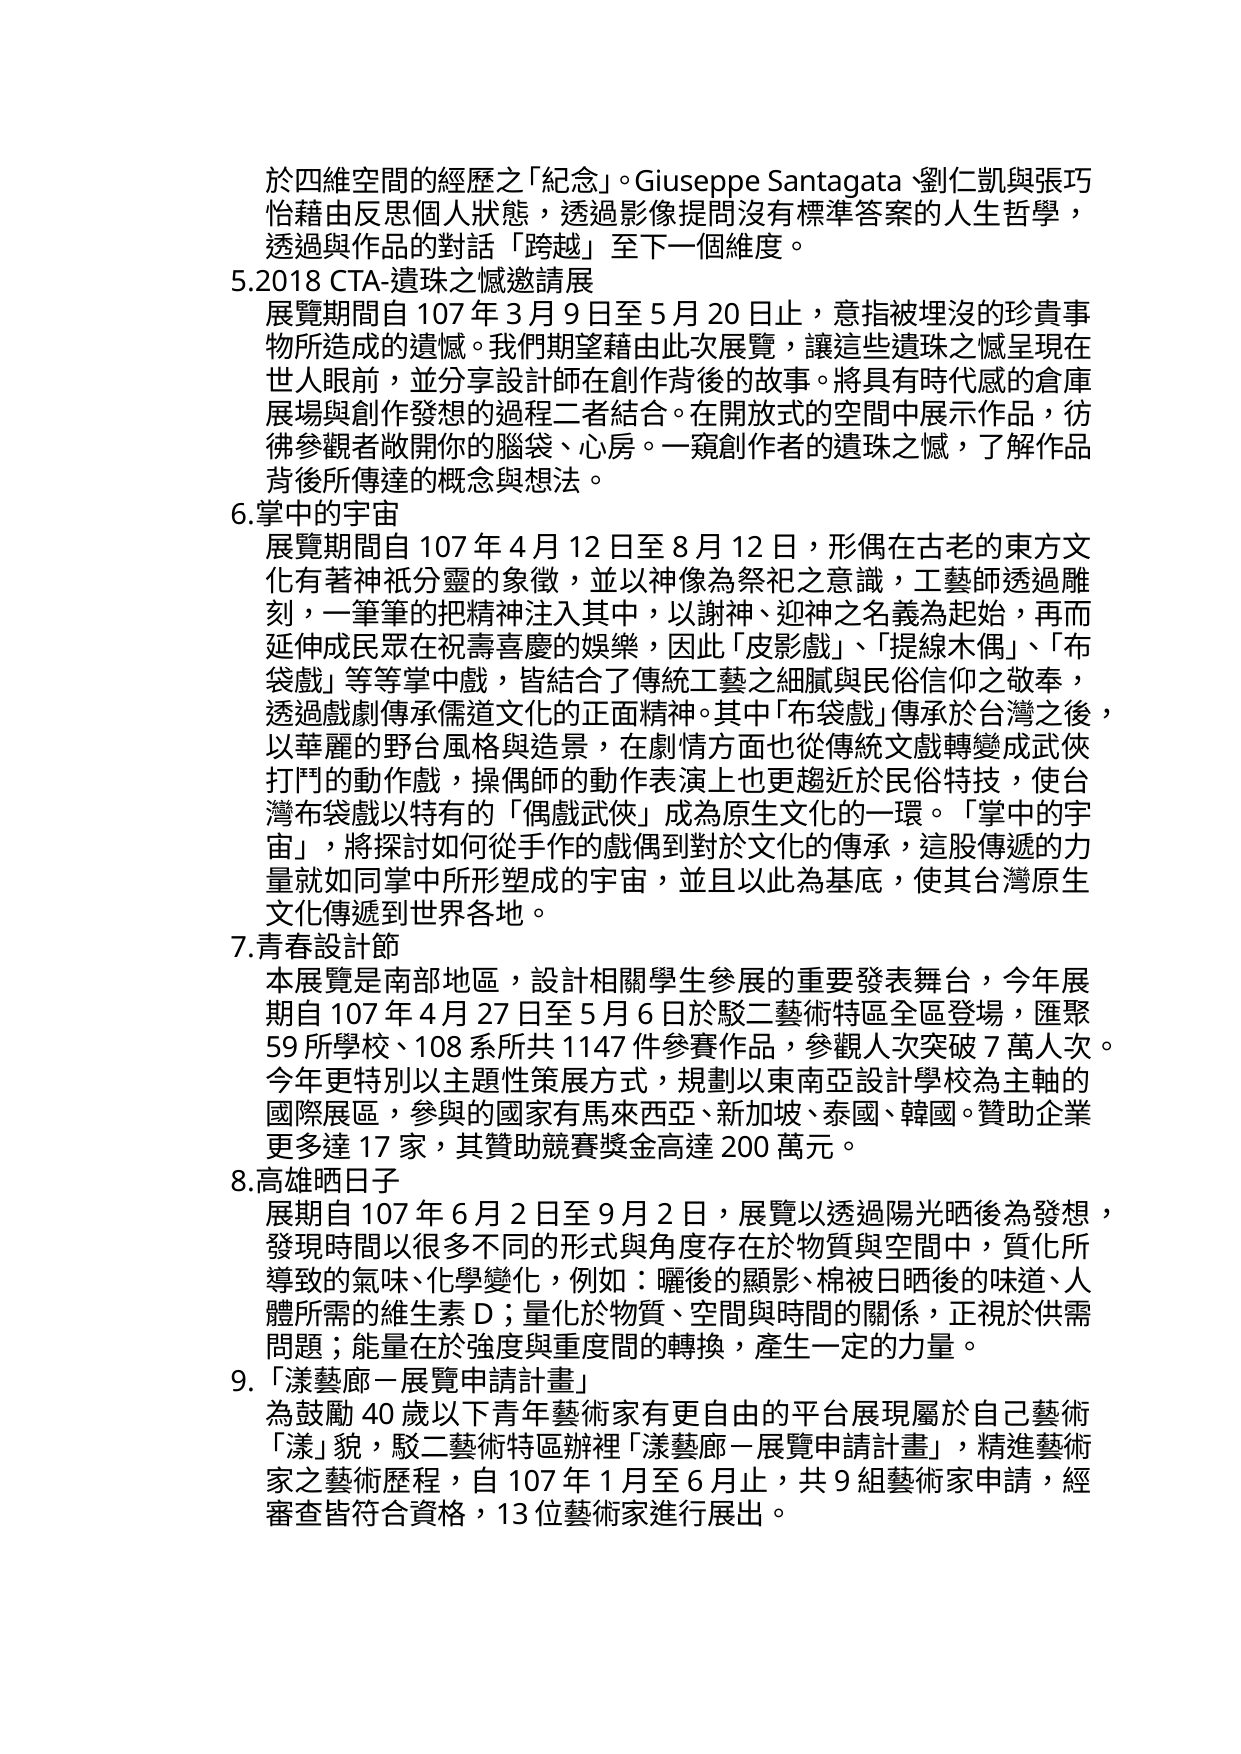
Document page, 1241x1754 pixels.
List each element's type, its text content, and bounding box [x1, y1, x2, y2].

text 7.青春設計節 [230, 931, 1092, 964]
text 展覽期間自107年4月12日至8月12日，形偶在古老的東方文化有著神祇分靈的象徵，並以神像為祭祀之意識，工藝師透過雕刻，一筆筆的把精神注入其中，以謝神、迎神之名義為起始，再而延伸成民眾在祝壽喜慶的娛樂，因此「皮影戲」、「提線木偶」、「布袋戲」等等掌中戲，皆結合了傳統工藝之細膩與民俗信仰之敬奉，透過戲劇傳承儒道文化的正面精神。其中「布袋戲」傳承於台灣之後，以華麗的野台風格與造景，在劇情方面也從傳統文戲轉變成武俠打鬥的動作戲，操偶師的動作表演上也更趨近於民俗特技，使台灣布袋戲以特有的「偶戲武俠」成為原生文化的一環。「掌中的宇宙」，將探討如何從手作的戲偶到對於文化的傳承，這股傳遞的力量就如同掌中所形塑成的宇宙，並且以此為基底，使其台灣原生文化傳遞到世界各地。 [265, 531, 1092, 931]
text 於四維空間的經歷之「紀念」。Giuseppe Santagata、劉仁凱與張巧怡藉由反思個人狀態，透過影像提問沒有標準答案的人生哲學，透過與作品的對話「跨越」至下一個維度。 [265, 164, 1092, 264]
text 展覽期間自107年3月9日至5月20日止，意指被埋沒的珍貴事物所造成的遺憾。我們期望藉由此次展覽，讓這些遺珠之憾呈現在世人眼前，並分享設計師在創作背後的故事。將具有時代感的倉庫展場與創作發想的過程二者結合。在開放式的空間中展示作品，彷彿參觀者敞開你的腦袋、心房。一窺創作者的遺珠之憾，了解作品背後所傳達的概念與想法。 [265, 298, 1092, 498]
text 9.「漾藝廊－展覽申請計畫」 [230, 1364, 1092, 1398]
text 5.2018 CTA-遺珠之憾邀請展 [230, 264, 1092, 298]
text 為鼓勵40歲以下青年藝術家有更自由的平台展現屬於自己藝術「漾」貌，駁二藝術特區辦裡「漾藝廊－展覽申請計畫」，精進藝術家之藝術歷程，自107年1月至6月止，共9組藝術家申請，經審查皆符合資格，13位藝術家進行展出。 [265, 1398, 1092, 1531]
text 展期自107年6月2日至9月2日，展覽以透過陽光晒後為發想，發現時間以很多不同的形式與角度存在於物質與空間中，質化所導致的氣味、化學變化，例如：曬後的顯影、棉被日晒後的味道、人體所需的維生素D；量化於物質、空間與時間的關係，正視於供需問題；能量在於強度與重度間的轉換，產生一定的力量。 [265, 1198, 1092, 1364]
text 6.掌中的宇宙 [230, 498, 1092, 531]
text 8.高雄晒日子 [230, 1164, 1092, 1198]
text 本展覽是南部地區，設計相關學生參展的重要發表舞台，今年展期自107年4月27日至5月6日於駁二藝術特區全區登場，匯聚59所學校、108系所共1147件參賽作品，參觀人次突破7萬人次。今年更特別以主題性策展方式，規劃以東南亞設計學校為主軸的國際展區，參與的國家有馬來西亞、新加坡、泰國、韓國。贊助企業更多達17 家，其贊助競賽獎金高達200 萬元。 [265, 964, 1092, 1164]
